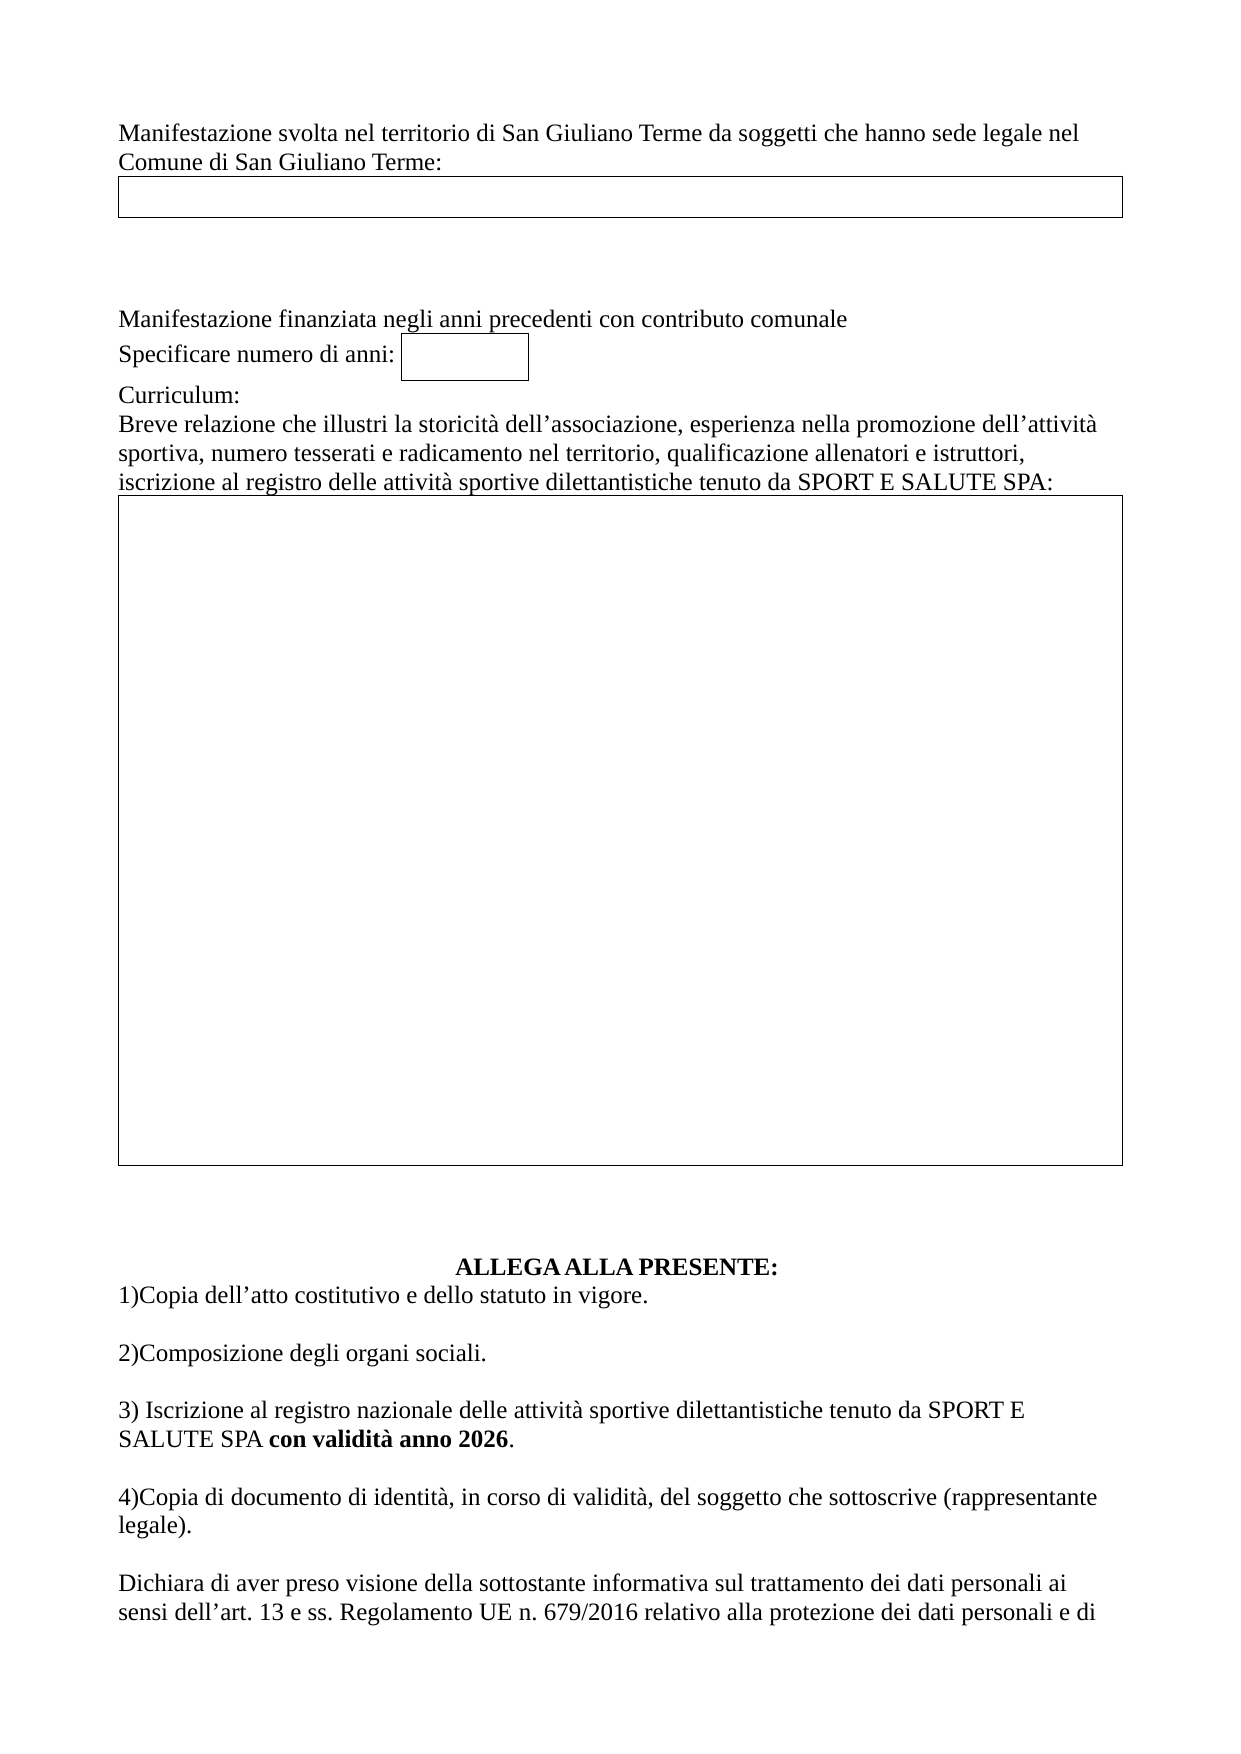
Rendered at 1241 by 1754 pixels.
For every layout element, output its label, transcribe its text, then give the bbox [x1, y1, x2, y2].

text 2)Composizione degli organi sociali. [118, 1338, 1122, 1367]
text Breve relazione che illustri la storicità dell’associazione, esperienza nella promozione dell’attività sportiva, numero tesserati e radicamento nel territorio, qualificazione allenatori e istruttori, iscrizione al registro delle attività sportive dilettantistiche tenuto da SPORT E SALUTE SPA: [118, 409, 1122, 495]
list 4)Copia di documento di identità, in corso di validità, del soggetto che sottoscrive (rappresentante legale). [118, 1482, 1122, 1539]
text Manifestazione finanziata negli anni precedenti con contributo comunale [118, 304, 1122, 333]
text Curriculum: [118, 380, 1122, 409]
text ALLEGA ALLA PRESENTE: [118, 1252, 1122, 1280]
table_header [119, 177, 1122, 217]
text Specificare numero di anni: [118, 333, 401, 380]
text Dichiara di aver preso visione della sottostante informativa sul trattamento dei dati personali ai sensi dell’art. 13 e ss. Regolamento UE n. 679/2016 relativo alla protezione dei dati personali e di [118, 1568, 1122, 1625]
text Manifestazione svolta nel territorio di San Giuliano Terme da soggetti che hanno sede legale nel Comune di San Giuliano Terme: [118, 118, 1122, 176]
text 1)Copia dell’atto costitutivo e dello statuto in vigore. [118, 1280, 1122, 1309]
text [529, 333, 1122, 380]
list 3) Iscrizione al registro nazionale delle attività sportive dilettantistiche tenuto da SPORT E SALUTE SPA con validità anno 2026. [118, 1395, 1122, 1453]
